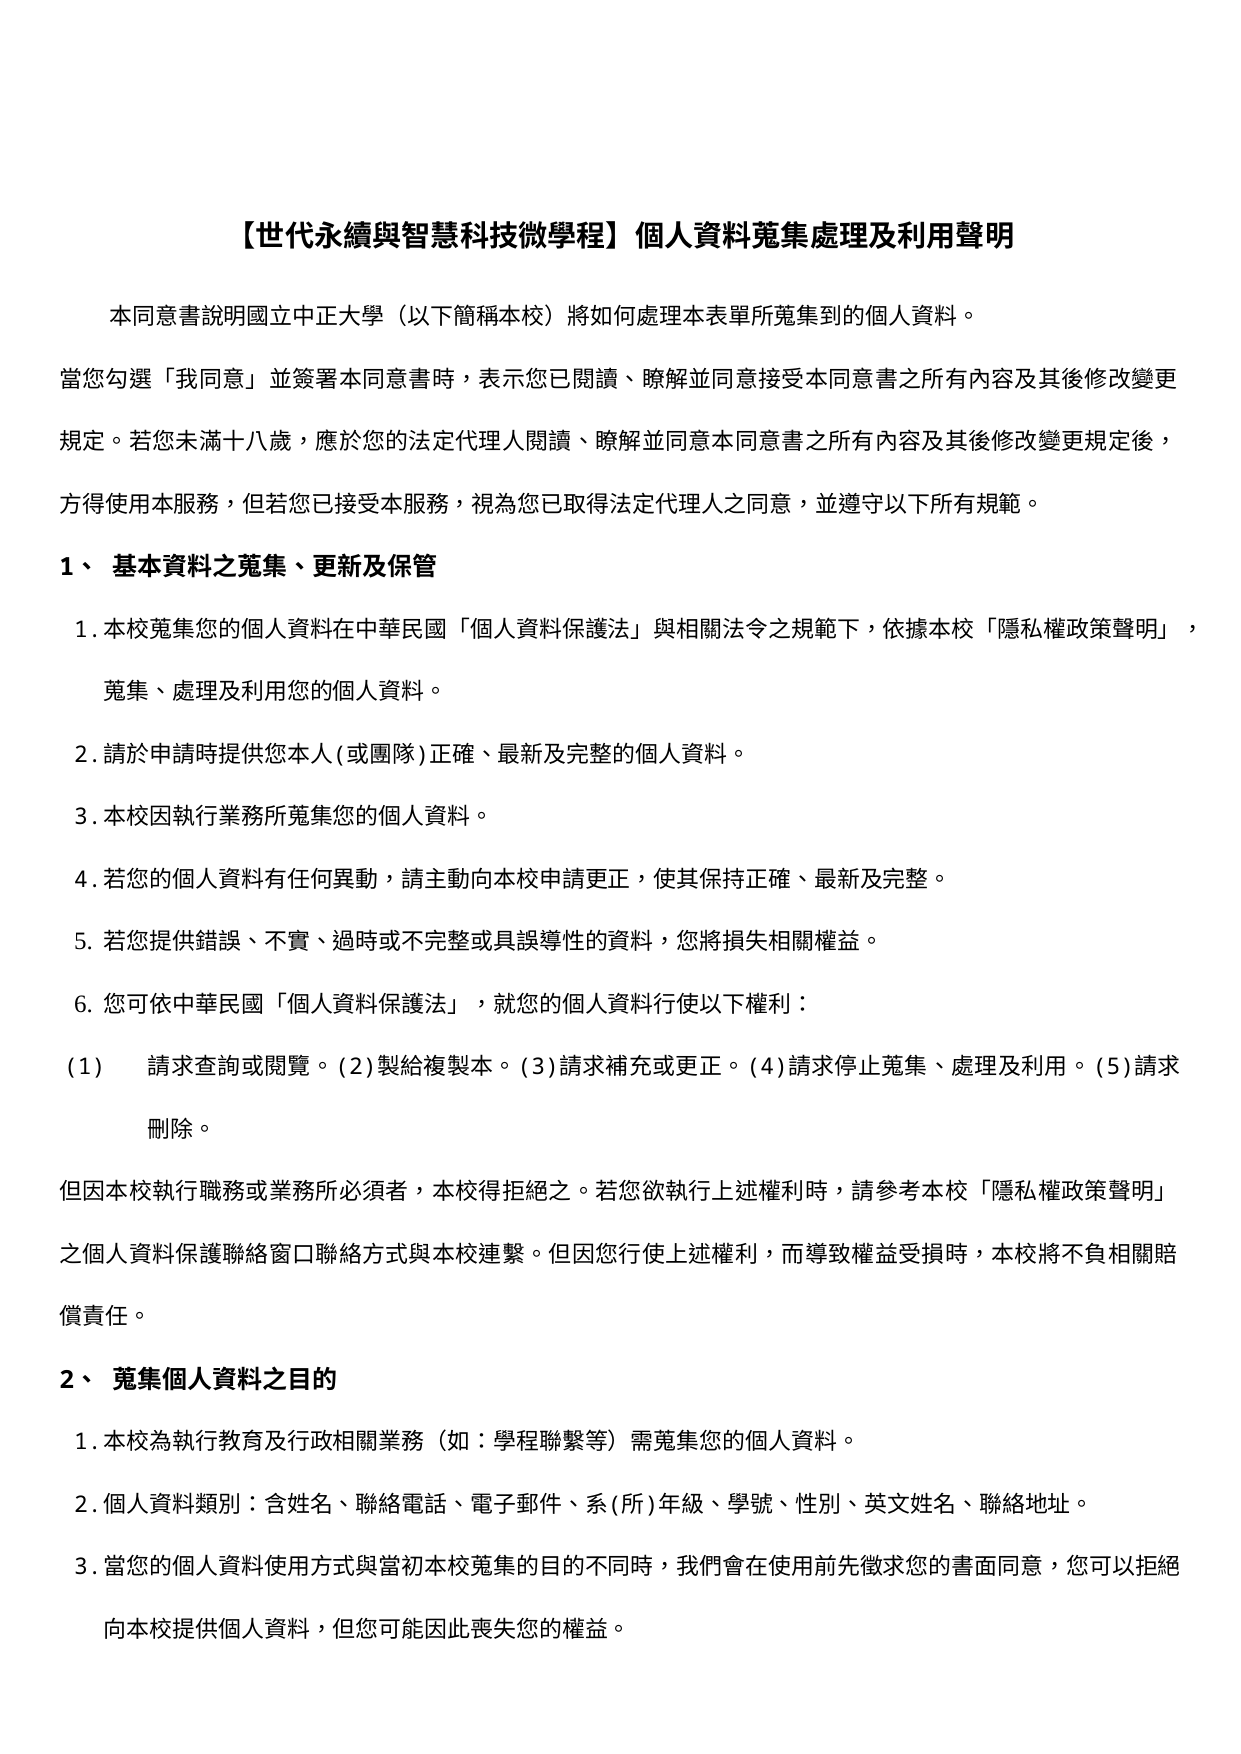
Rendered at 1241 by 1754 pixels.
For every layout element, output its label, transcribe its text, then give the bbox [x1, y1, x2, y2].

list 本校為執行教育及行政相關業務（如：學程聯繫等）需蒐集您的個人資料。 [74, 1398, 1181, 1461]
text 【世代永續與智慧科技微學程】個人資料蒐集處理及利用聲明 [59, 192, 1181, 254]
list 本校蒐集您的個人資料在中華民國「個人資料保護法」與相關法令之規範下，依據本校「隱私權政策聲明」，蒐集、處理及利用您的個人資料。 [74, 586, 1181, 711]
list 基本資料之蒐集、更新及保管 [59, 523, 1181, 586]
list 您可依中華民國「個人資料保護法」，就您的個人資料行使以下權利： [74, 961, 1181, 1023]
list 請求查詢或閱覽。(2)製給複製本。(3)請求補充或更正。(4)請求停止蒐集、處理及利用。(5)請求刪除。 [64, 1023, 1181, 1148]
text 本同意書說明國立中正大學（以下簡稱本校）將如何處理本表單所蒐集到的個人資料。 [59, 273, 1181, 336]
text 但因本校執行職務或業務所必須者，本校得拒絕之。若您欲執行上述權利時，請參考本校「隱私權政策聲明」之個人資料保護聯絡窗口聯絡方式與本校連繫。但因您行使上述權利，而導致權益受損時，本校將不負相關賠償責任。 [59, 1148, 1181, 1336]
list 蒐集個人資料之目的 [59, 1336, 1181, 1398]
list 本校因執行業務所蒐集您的個人資料。 [74, 773, 1181, 836]
list 當您的個人資料使用方式與當初本校蒐集的目的不同時，我們會在使用前先徵求您的書面同意，您可以拒絕向本校提供個人資料，但您可能因此喪失您的權益。 [74, 1523, 1181, 1648]
list 個人資料類別：含姓名、聯絡電話、電子郵件、系(所)年級、學號、性別、英文姓名、聯絡地址。 [74, 1461, 1181, 1523]
list 請於申請時提供您本人(或團隊)正確、最新及完整的個人資料。 [74, 711, 1181, 773]
list 若您的個人資料有任何異動，請主動向本校申請更正，使其保持正確、最新及完整。 [74, 836, 1181, 898]
text 當您勾選「我同意」並簽署本同意書時，表示您已閱讀、瞭解並同意接受本同意書之所有內容及其後修改變更規定。若您未滿十八歲，應於您的法定代理人閱讀、瞭解並同意本同意書之所有內容及其後修改變更規定後，方得使用本服務，但若您已接受本服務，視為您已取得法定代理人之同意，並遵守以下所有規範。 [59, 336, 1181, 523]
list 若您提供錯誤、不實、過時或不完整或具誤導性的資料，您將損失相關權益。 [74, 898, 1181, 961]
